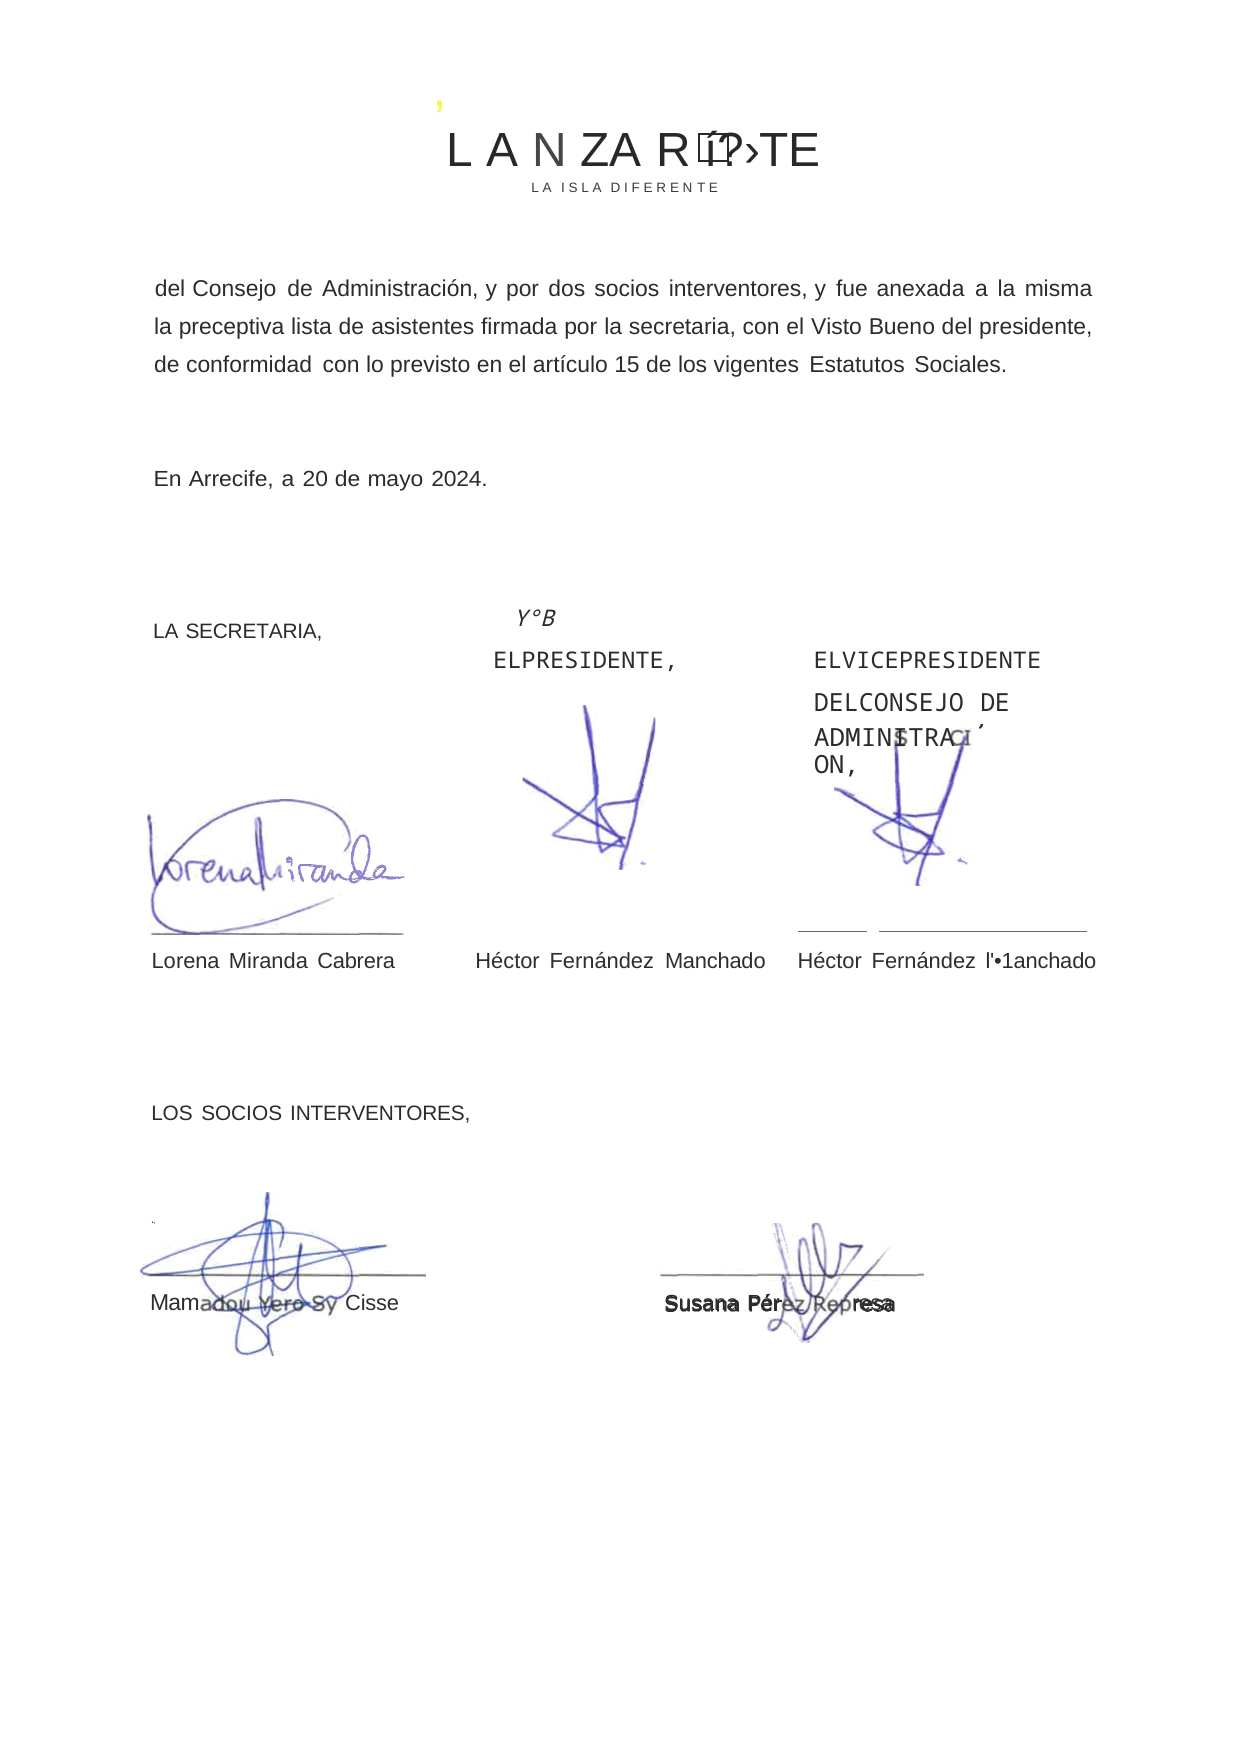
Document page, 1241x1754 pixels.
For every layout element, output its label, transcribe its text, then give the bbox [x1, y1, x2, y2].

text ELPRESIDENTE, ELVICEPRESIDENTE [493, 644, 1107, 676]
picture [660, 1223, 924, 1343]
text Lorena Miranda Cabrera Héctor Fernández Manchado Héctor Fernández l'•1anchado [151, 948, 1107, 974]
picture [834, 778, 983, 886]
text Mam [150, 1290, 200, 1316]
picture [522, 705, 656, 870]
text resa [852, 1291, 896, 1315]
picture [140, 1192, 426, 1356]
text L A I S L A D I F E R E N T E [160, 179, 1090, 195]
picture [147, 799, 405, 935]
text Y°B [513, 601, 1107, 633]
text LA SECRETARIA, [153, 619, 327, 643]
text En Arrecife, a 20 de mayo 2024. [153, 466, 1107, 491]
text , [432, 60, 1107, 116]
text DELCONSEJO DE [814, 684, 1107, 718]
text del Consejo de Administración, y por dos socios interventores, y fue anexada a la misma la preceptiva lista de asistentes firmada por la secretaria, con el Visto Bueno del presidente, de conformidad con lo previsto en el artículo 15 de los vigentes Estatutos Sociales. [154, 275, 1093, 377]
text Cisse [345, 1291, 401, 1315]
text L A N ZA R í?›TE [446, 121, 1107, 177]
text ADMINITRA ON, [813, 725, 1014, 778]
text LOS SOCIOS INTERVENTORES, [151, 1101, 1107, 1125]
text Susana Pér [664, 1291, 783, 1315]
